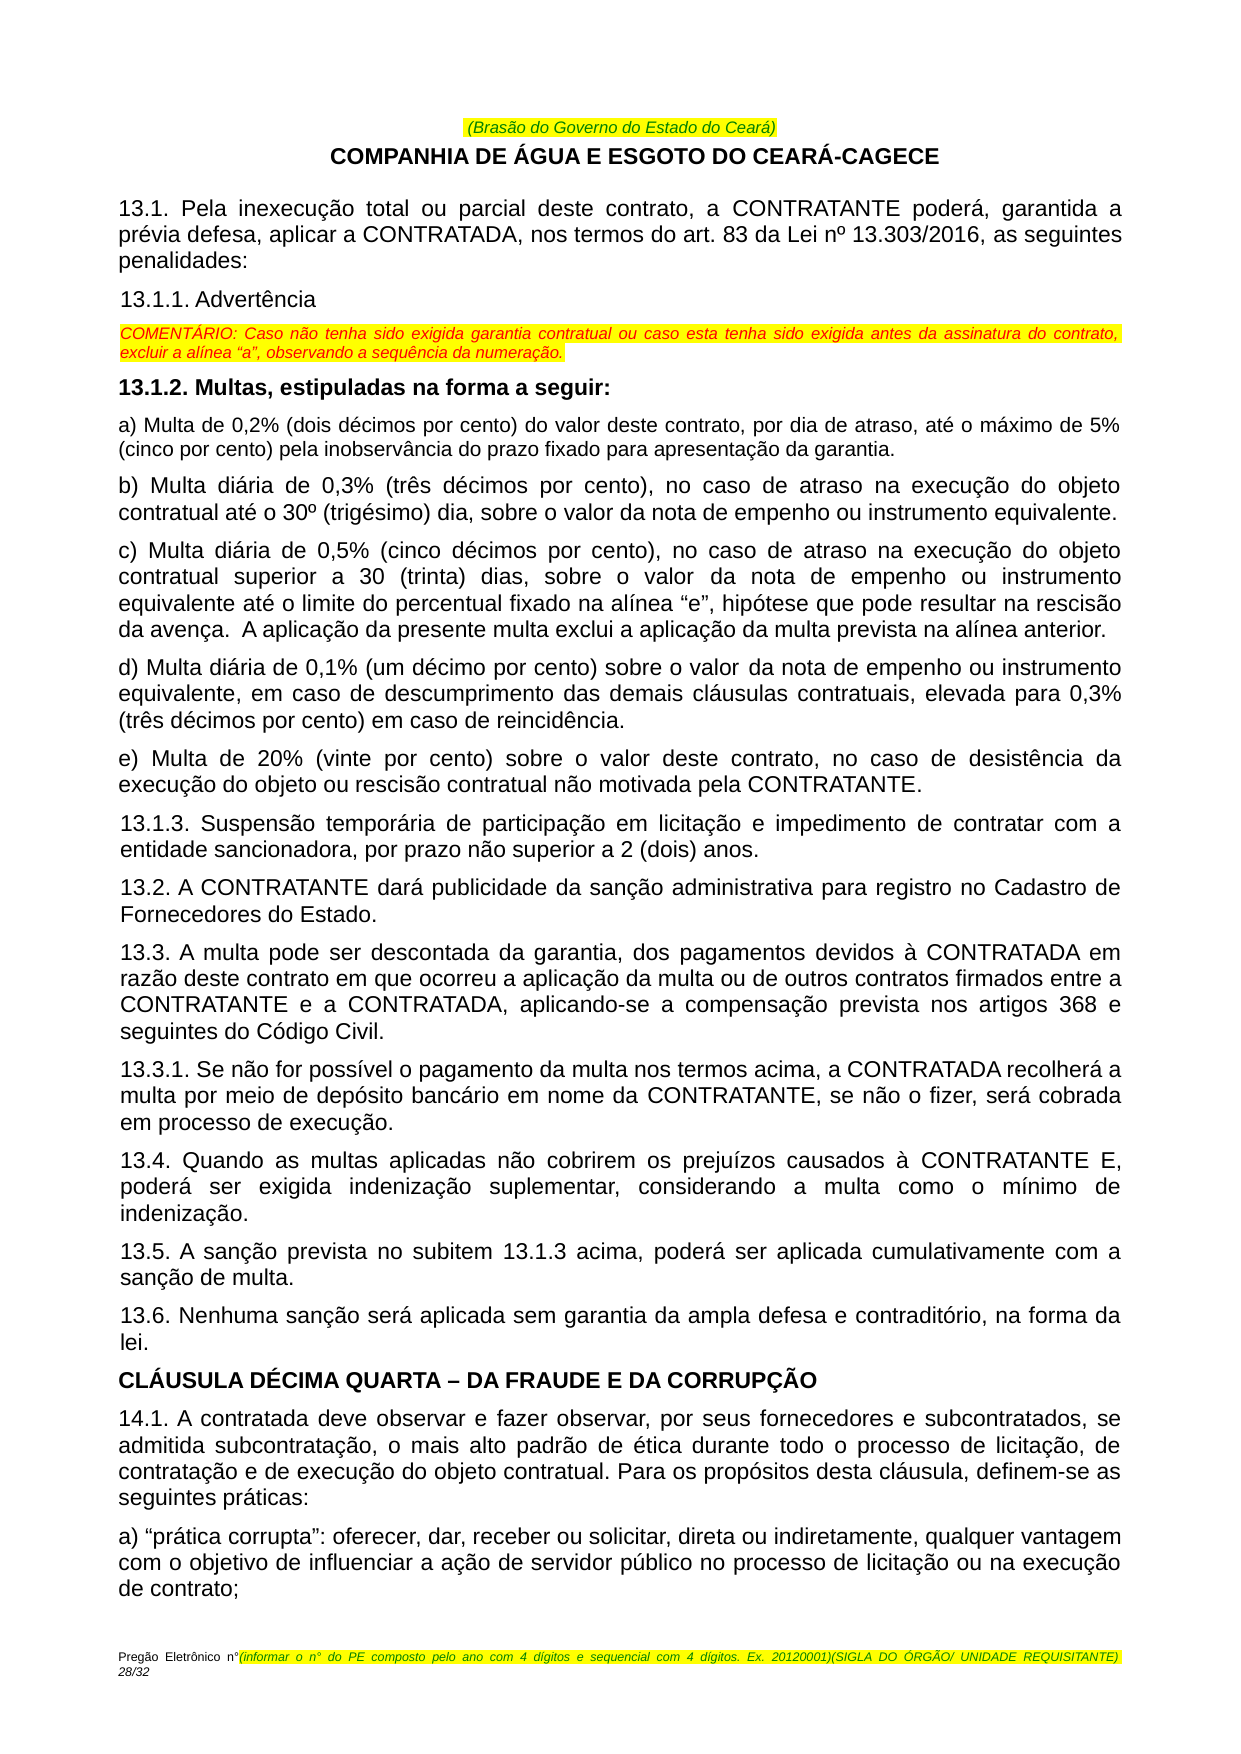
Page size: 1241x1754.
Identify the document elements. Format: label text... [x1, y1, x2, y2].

text 14.1. A contratada deve observar e fazer observar, por seus fornecedores e subcontratados, se admitida subcontratação, o mais alto padrão de ética durante todo o processo de licitação, de contratação e de execução do objeto contratual. Para os propósitos desta cláusula, definem-se as seguintes práticas: [118, 1405, 1122, 1511]
text 13.4. Quando as multas aplicadas não cobrirem os prejuízos causados à CONTRATANTE E, poderá ser exigida indenização suplementar, considerando a multa como o mínimo de indenização. [120, 1147, 1122, 1226]
text 13.1.2. Multas, estipuladas na forma a seguir: [118, 374, 1122, 401]
text a) “prática corrupta”: oferecer, dar, receber ou solicitar, direta ou indiretamente, qualquer vantagem com o objetivo de influenciar a ação de servidor público no processo de licitação ou na execução de contrato; [118, 1523, 1122, 1602]
text 13.1.3. Suspensão temporária de participação em licitação e impedimento de contratar com a entidade sancionadora, por prazo não superior a 2 (dois) anos. [120, 809, 1122, 862]
text b) Multa diária de 0,3% (três décimos por cento), no caso de atraso na execução do objeto contratual até o 30º (trigésimo) dia, sobre o valor da nota de empenho ou instrumento equivalente. [118, 472, 1122, 525]
text c) Multa diária de 0,5% (cinco décimos por cento), no caso de atraso na execução do objeto contratual superior a 30 (trinta) dias, sobre o valor da nota de empenho ou instrumento equivalente até o limite do percentual fixado na alínea “e”, hipótese que pode resultar na rescisão da avença. A aplicação da presente multa exclui a aplicação da multa prevista na alínea anterior. [118, 537, 1122, 642]
text 13.5. A sanção prevista no subitem 13.1.3 acima, poderá ser aplicada cumulativamente com a sanção de multa. [120, 1238, 1122, 1291]
text 13.6. Nenhuma sanção será aplicada sem garantia da ampla defesa e contraditório, na forma da lei. [120, 1302, 1122, 1355]
text e) Multa de 20% (vinte por cento) sobre o valor deste contrato, no caso de desistência da execução do objeto ou rescisão contratual não motivada pela CONTRATANTE. [118, 745, 1122, 798]
text 13.1.1. Advertência [120, 286, 1122, 312]
text 13.3.1. Se não for possível o pagamento da multa nos termos acima, a CONTRATADA recolherá a multa por meio de depósito bancário em nome da CONTRATANTE, se não o fizer, será cobrada em processo de execução. [120, 1056, 1122, 1135]
text 13.1. Pela inexecução total ou parcial deste contrato, a CONTRATANTE poderá, garantida a prévia defesa, aplicar a CONTRATADA, nos termos do art. 83 da Lei nº 13.303/2016, as seguintes penalidades: [118, 195, 1122, 274]
text 13.3. A multa pode ser descontada da garantia, dos pagamentos devidos à CONTRATADA em razão deste contrato em que ocorreu a aplicação da multa ou de outros contratos firmados entre a CONTRATANTE e a CONTRATADA, aplicando-se a compensação prevista nos artigos 368 e seguintes do Código Civil. [120, 939, 1122, 1044]
text 13.2. A CONTRATANTE dará publicidade da sanção administrativa para registro no Cadastro de Fornecedores do Estado. [120, 874, 1122, 927]
text COMENTÁRIO: Caso não tenha sido exigida garantia contratual ou caso esta tenha sido exigida antes da assinatura do contrato, excluir a alínea “a”, observando a sequência da numeração. [120, 324, 1122, 362]
text CLÁUSULA DÉCIMA QUARTA – DA FRAUDE E DA CORRUPÇÃO [118, 1367, 1122, 1393]
text a) Multa de 0,2% (dois décimos por cento) do valor deste contrato, por dia de atraso, até o máximo de 5% (cinco por cento) pela inobservância do prazo fixado para apresentação da garantia. [118, 412, 1122, 460]
text d) Multa diária de 0,1% (um décimo por cento) sobre o valor da nota de empenho ou instrumento equivalente, em caso de descumprimento das demais cláusulas contratuais, elevada para 0,3% (três décimos por cento) em caso de reincidência. [118, 654, 1122, 733]
